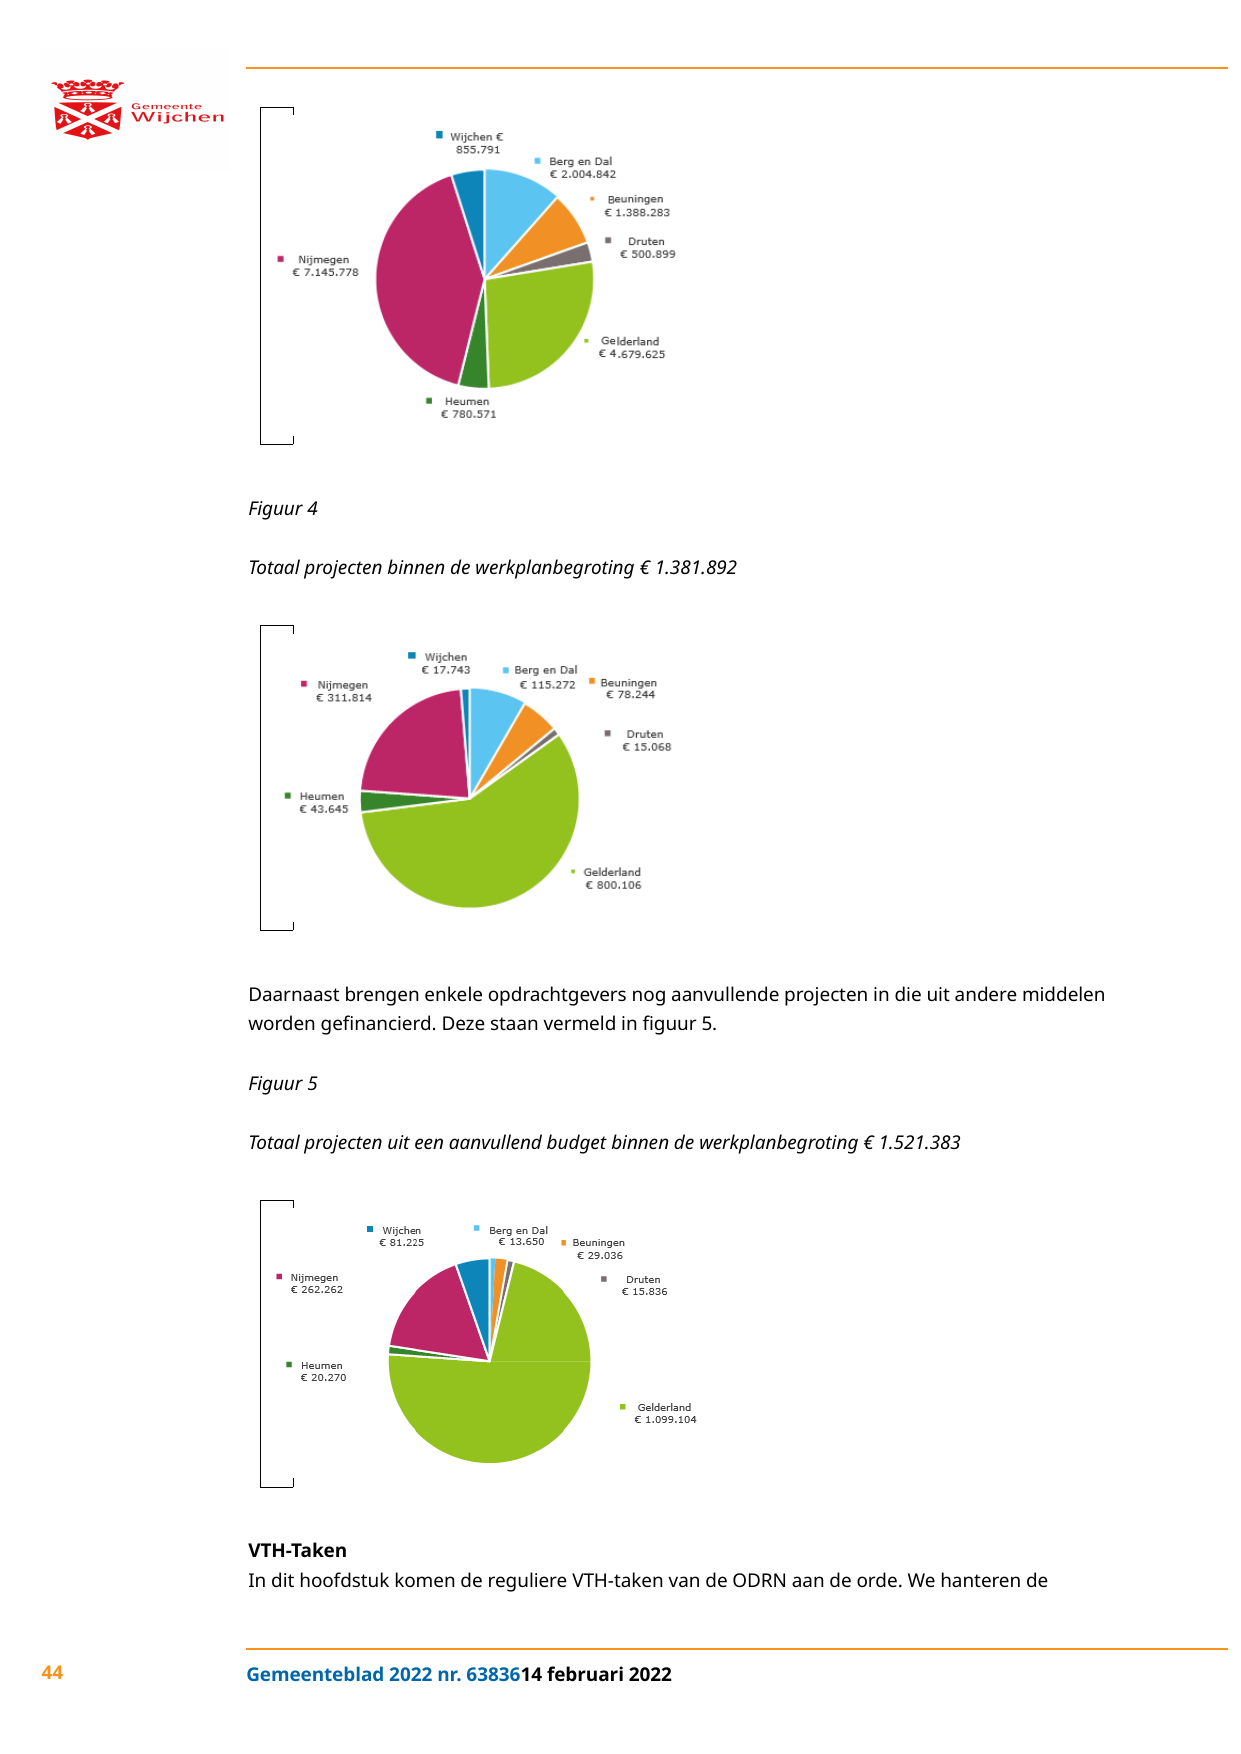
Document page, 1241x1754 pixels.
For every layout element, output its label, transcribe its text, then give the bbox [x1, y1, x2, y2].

picture [268, 1208, 712, 1478]
text Totaal projecten uit een aanvullend budget binnen de werkplanbegroting € 1.521.383 [248, 1129, 1152, 1155]
picture [41, 47, 231, 172]
text Figuur 5 [248, 1070, 1152, 1096]
picture [268, 115, 712, 436]
text Daarnaast brengen enkele opdrachtgevers nog aanvullende projecten in die uit andere middelen worden gefinancierd. Deze staan vermeld in figuur 5. [248, 981, 1152, 1036]
picture [268, 634, 712, 922]
text Figuur 4 [248, 495, 1152, 521]
text Totaal projecten binnen de werkplanbegroting € 1.381.892 [248, 554, 1152, 580]
text VTH-Taken [248, 1538, 1152, 1563]
text In dit hoofdstuk komen de reguliere VTH-taken van de ODRN aan de orde. We hanteren de [248, 1567, 1152, 1593]
